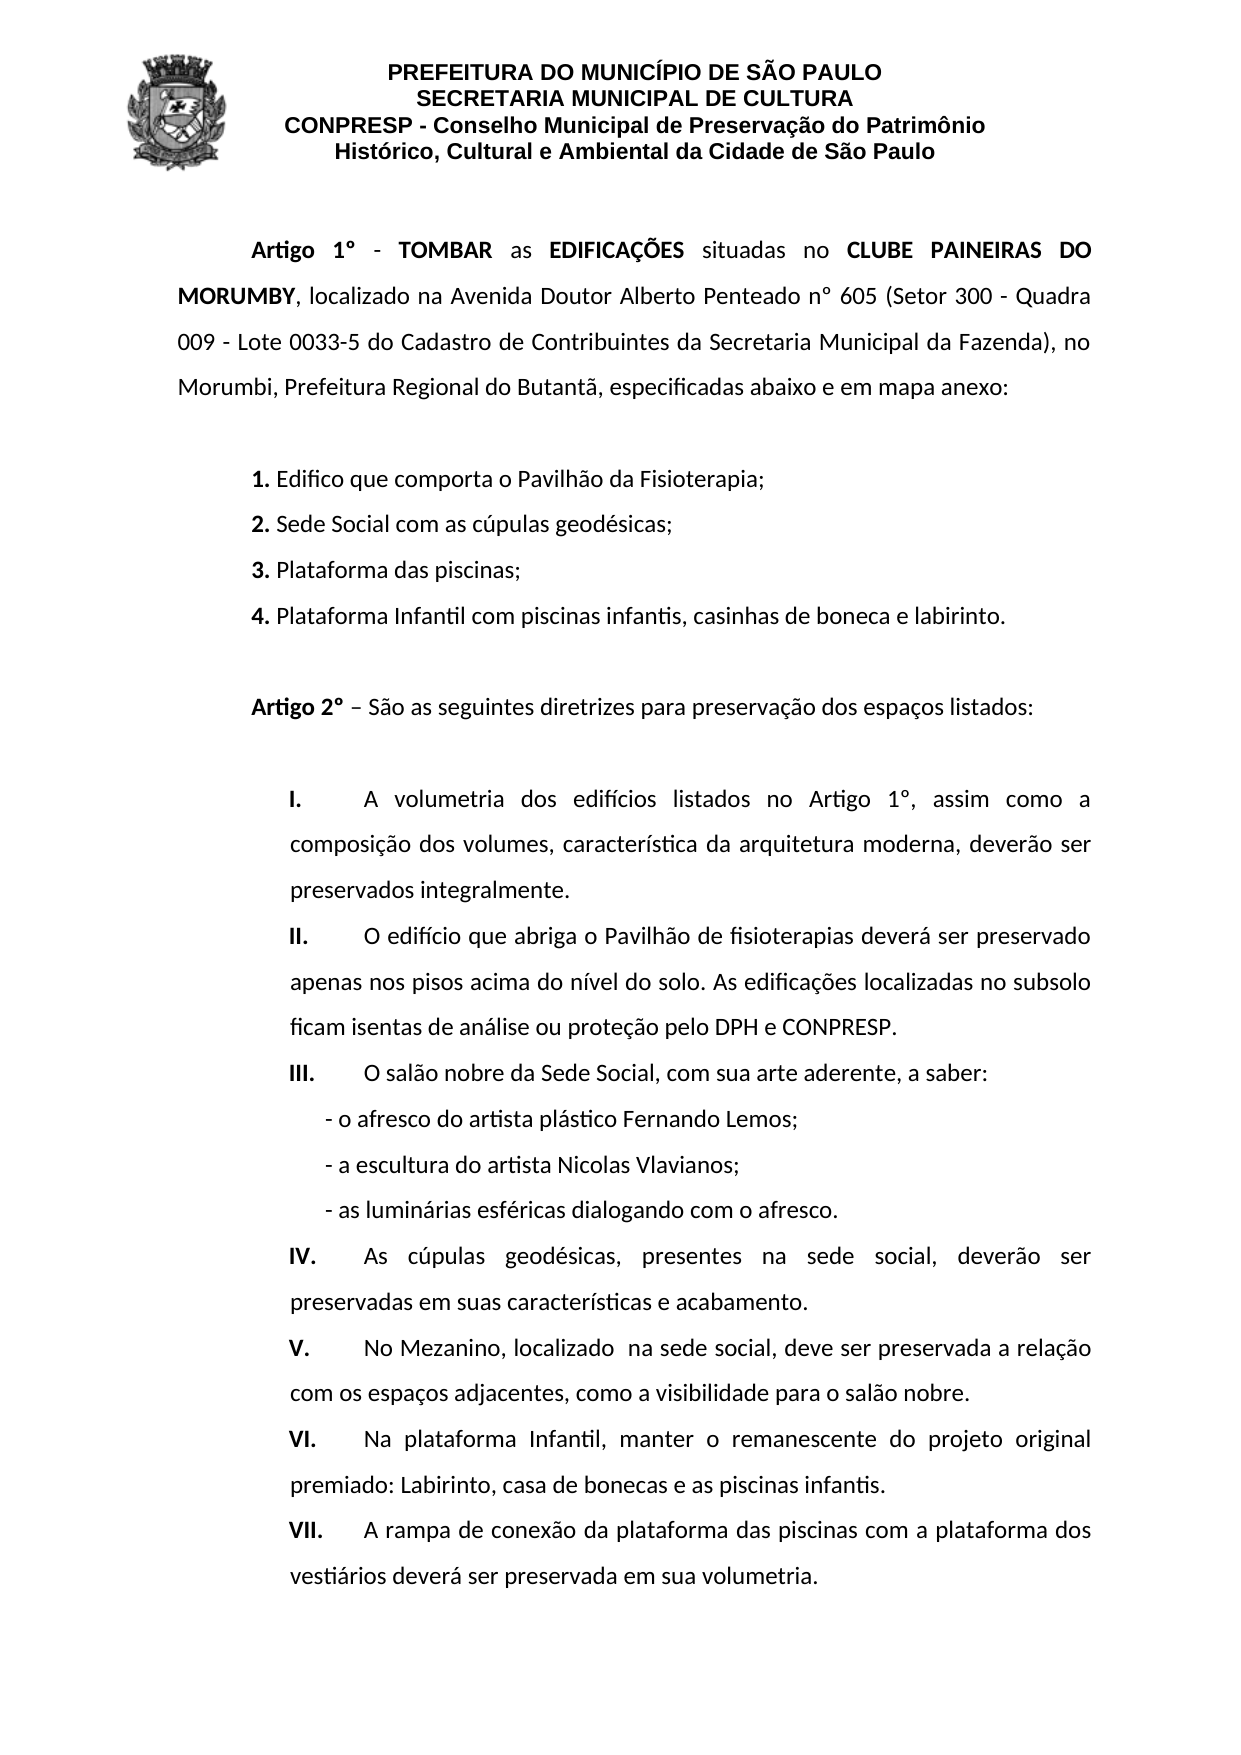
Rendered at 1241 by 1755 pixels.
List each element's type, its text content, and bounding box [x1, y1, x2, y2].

list A volumetria dos edifícios listados no Artigo 1º, assim como a composição dos volumes, característica da arquitetura moderna, deverão ser preservados integralmente. [215, 783, 1093, 905]
text Artigo 2º – São as seguintes diretrizes para preservação dos espaços listados: [177, 691, 1093, 722]
list - as luminárias esféricas dialogando com o afresco. [251, 1194, 1093, 1225]
text 1. Edifico que comporta o Pavilhão da Fisioterapia; [177, 463, 1093, 493]
text 3. Plataforma das piscinas; [177, 554, 1093, 585]
list O edifício que abriga o Pavilhão de fisioterapias deverá ser preservado apenas nos pisos acima do nível do solo. As edificações localizadas no subsolo ficam isentas de análise ou proteção pelo DPH e CONPRESP. [215, 920, 1093, 1042]
list O salão nobre da Sede Social, com sua arte aderente, a saber: [215, 1057, 1093, 1088]
text Artigo 1º - TOMBAR as edificações situadas no Clube Paineiras do Morumby, localizado na Avenida Doutor Alberto Penteado nº 605 (Setor 300 - Quadra 009 - Lote 0033-5 do Cadastro de Contribuintes da Secretaria Municipal da Fazenda), no Morumbi, Prefeitura Regional do Butantã, especificadas abaixo e em mapa anexo: [177, 234, 1093, 402]
list Na plataforma Infantil, manter o remanescente do projeto original premiado: Labirinto, casa de bonecas e as piscinas infantis. [215, 1423, 1093, 1499]
list A rampa de conexão da plataforma das piscinas com a plataforma dos vestiários deverá ser preservada em sua volumetria. [215, 1514, 1093, 1591]
list As cúpulas geodésicas, presentes na sede social, deverão ser preservadas em suas características e acabamento. [215, 1240, 1093, 1316]
list - o afresco do artista plástico Fernando Lemos; [251, 1103, 1093, 1133]
text 2. Sede Social com as cúpulas geodésicas; [177, 508, 1093, 539]
text 4. Plataforma Infantil com piscinas infantis, casinhas de boneca e labirinto. [177, 600, 1093, 631]
list - a escultura do artista Nicolas Vlavianos; [251, 1149, 1093, 1179]
list No Mezanino, localizado na sede social, deve ser preservada a relação com os espaços adjacentes, como a visibilidade para o salão nobre. [215, 1332, 1093, 1408]
